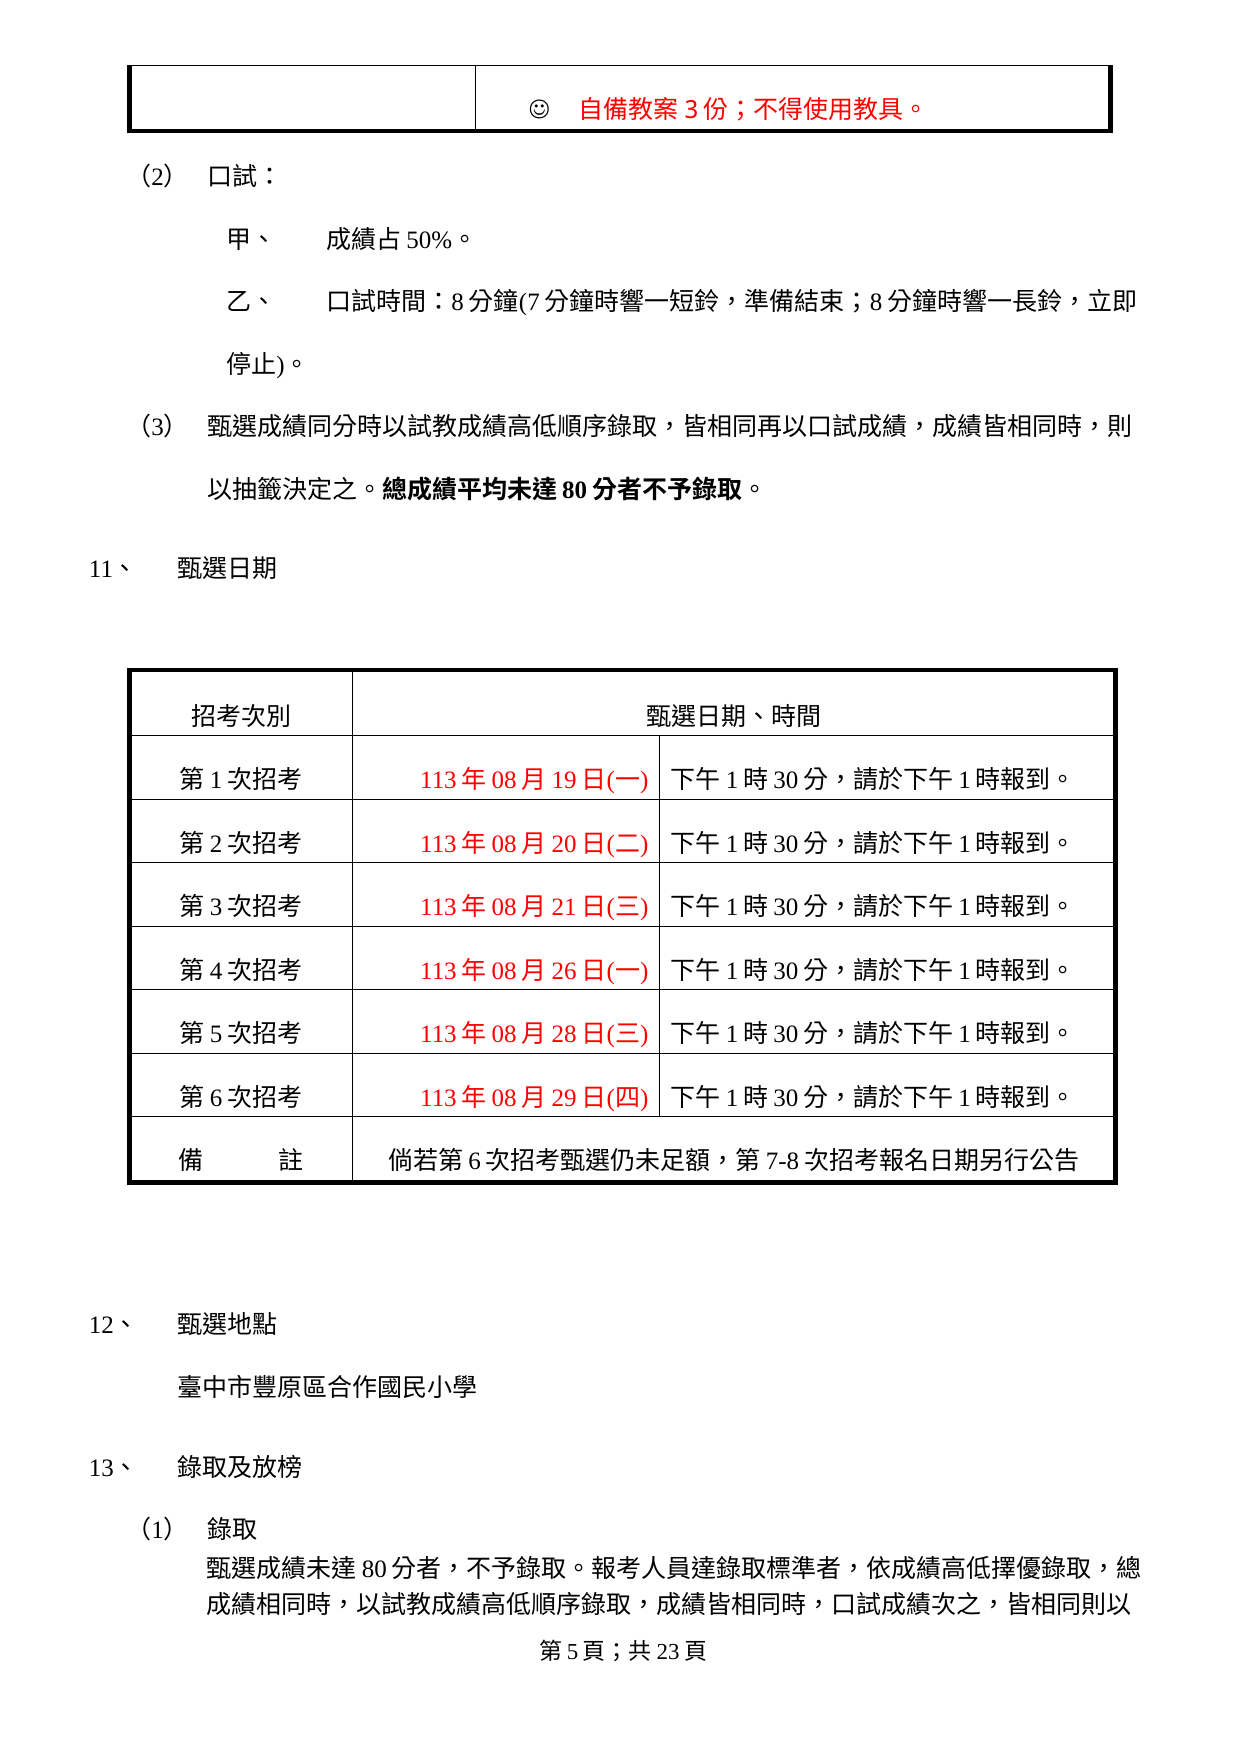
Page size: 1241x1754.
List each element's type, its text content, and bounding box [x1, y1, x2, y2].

table_cell 下午1時30分，請於下午1時報到。 [660, 1054, 1113, 1116]
table_cell 下午1時30分，請於下午1時報到。 [660, 800, 1113, 862]
text 甄選成績未達80分者，不予錄取。報考人員達錄取標準者，依成績高低擇優錄取，總成績相同時，以試教成績高低順序錄取，成績皆相同時，口試成績次之，皆相同則以 [207, 1549, 1152, 1621]
table_cell 下午1時30分，請於下午1時報到。 [660, 927, 1113, 989]
table_cell 下午1時30分，請於下午1時報到。 [660, 736, 1113, 798]
table_cell 第5次招考 [132, 990, 352, 1053]
table_cell 113年08月21日(三) [353, 863, 659, 926]
list 口試： [126, 133, 1152, 196]
table_cell 第4次招考 [132, 927, 352, 989]
list 錄取 [126, 1486, 1152, 1549]
table_cell 備 註 [132, 1117, 352, 1180]
table_header 招考次別 [132, 672, 352, 735]
list 口試時間：8分鐘(7分鐘時響一短鈴，準備結束；8分鐘時響一長鈴，立即停止)。 [226, 258, 1152, 383]
table_header 甄選日期、時間 [353, 672, 1113, 735]
table_cell 113年08月26日(一) [353, 927, 659, 989]
list 甄選日期 [89, 525, 1152, 588]
table_cell 倘若第6次招考甄選仍未足額，第7-8次招考報名日期另行公告 [353, 1117, 1113, 1180]
table_cell [132, 66, 475, 128]
list 甄選地點 [89, 1281, 1152, 1344]
text 臺中市豐原區合作國民小學 [177, 1344, 1152, 1406]
table_cell 第3次招考 [132, 863, 352, 926]
list 成績占50%。 [226, 196, 1152, 258]
list 甄選成績同分時以試教成績高低順序錄取，皆相同再以口試成績，成績皆相同時，則以抽籤決定之。總成績平均未達80分者不予錄取。 [126, 383, 1152, 508]
table_cell 第6次招考 [132, 1054, 352, 1116]
table_cell 113年08月29日(四) [353, 1054, 659, 1116]
list 錄取及放榜 [89, 1424, 1152, 1486]
table_cell 下午1時30分，請於下午1時報到。 [660, 990, 1113, 1053]
table_cell 113年08月19日(一) [353, 736, 659, 798]
table_cell 康軒版 五上 自然科學 112年8月初版 第二單元 探索聲光世界，活動2樂器如何發出不同的聲音。 自備教案3份；不得使用教具。 [476, 66, 1108, 128]
table_cell 第2次招考 [132, 800, 352, 862]
table_cell 第1次招考 [132, 736, 352, 798]
table_cell 113年08月28日(三) [353, 990, 659, 1053]
table_cell 113年08月20日(二) [353, 800, 659, 862]
table_cell 下午1時30分，請於下午1時報到。 [660, 863, 1113, 926]
